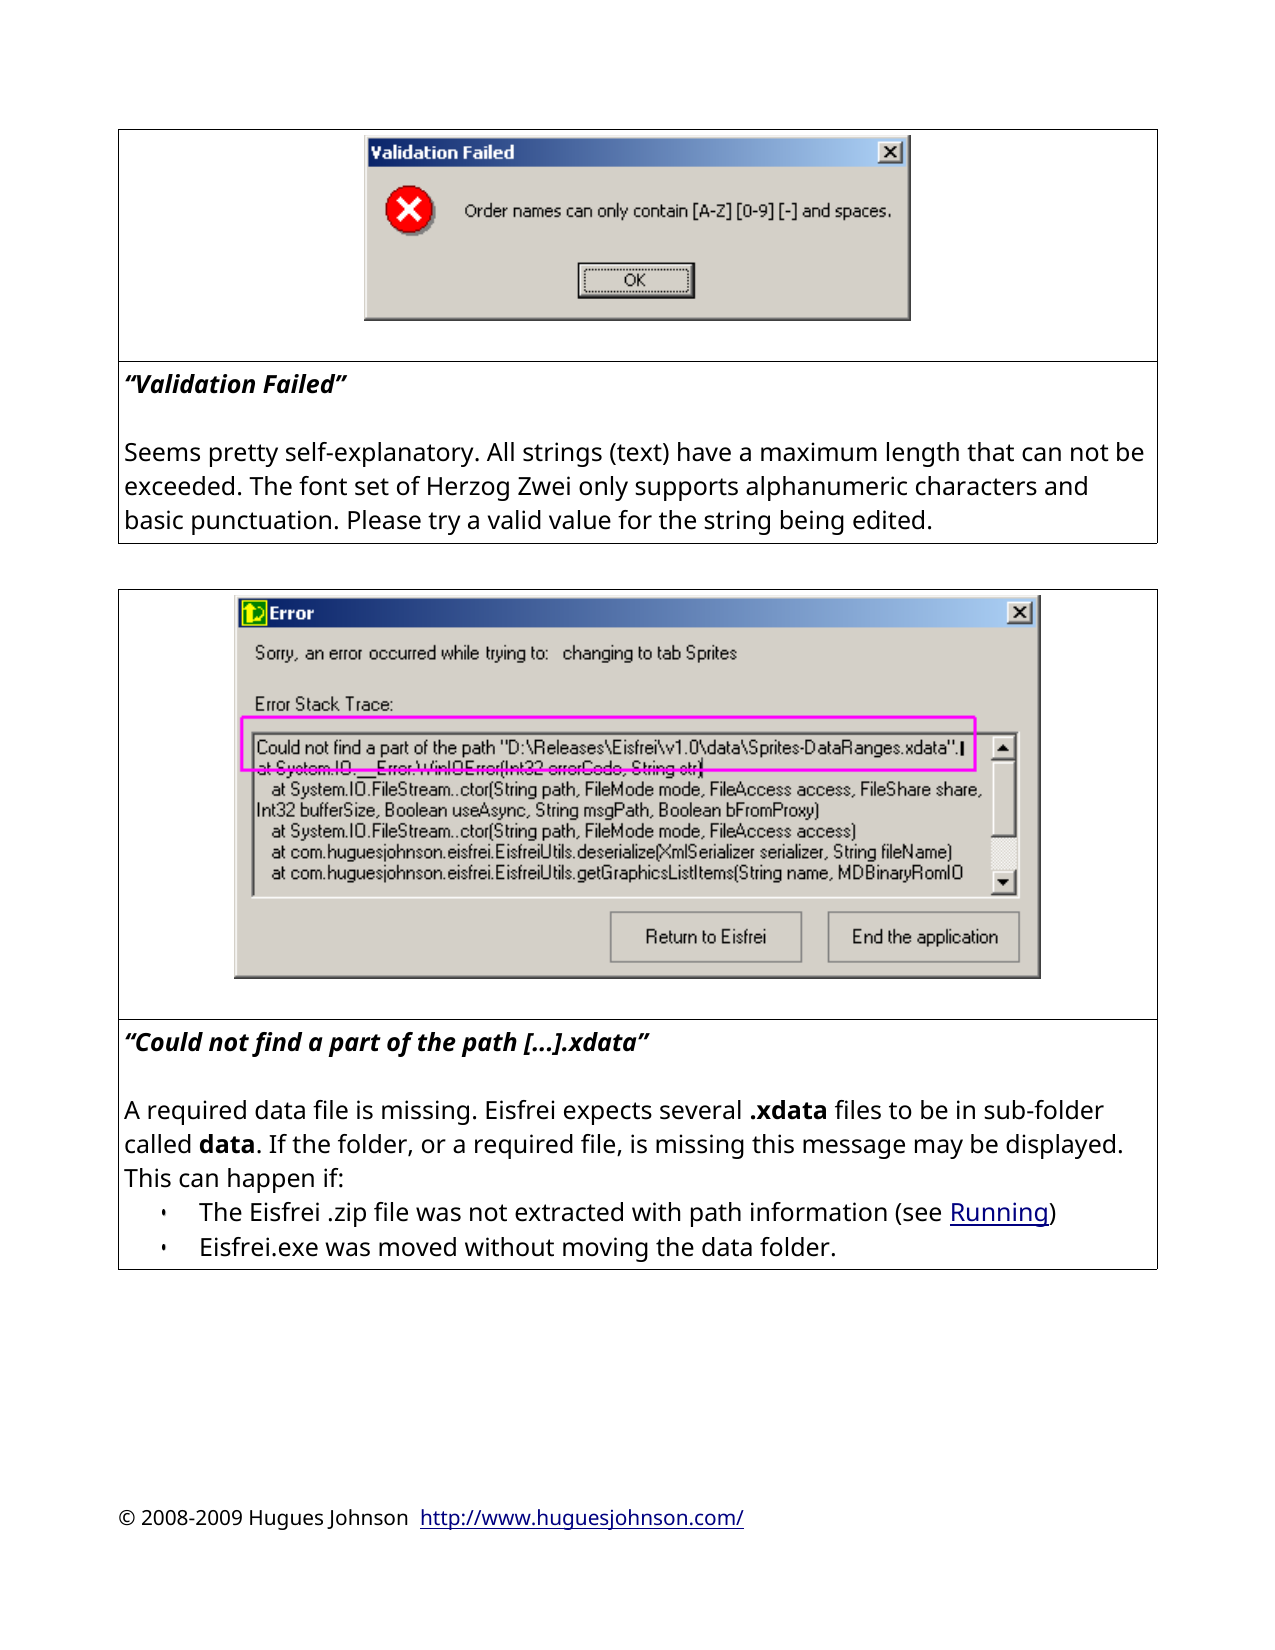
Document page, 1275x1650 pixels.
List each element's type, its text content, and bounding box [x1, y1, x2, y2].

picture [364, 135, 911, 321]
table_cell “Could not find a part of the path [...].xdata” A required data file is missing. Eisfrei expects several .xdata files to be in sub-folder called data. If the folder, or a required file, is missing this message may be displayed. This can happen if: The Eisfrei .zip file was not extracted with path information (see Running) Eisfrei.exe was moved without moving the data folder. [119, 1020, 1157, 1269]
table_cell “Validation Failed” Seems pretty self-explanatory. All strings (text) have a maximum length that can not be exceeded. The font set of Herzog Zwei only supports alphanumeric characters and basic punctuation. Please try a valid value for the string being edited. [119, 362, 1157, 542]
table_header [119, 590, 1157, 1019]
table_header [119, 130, 1157, 361]
